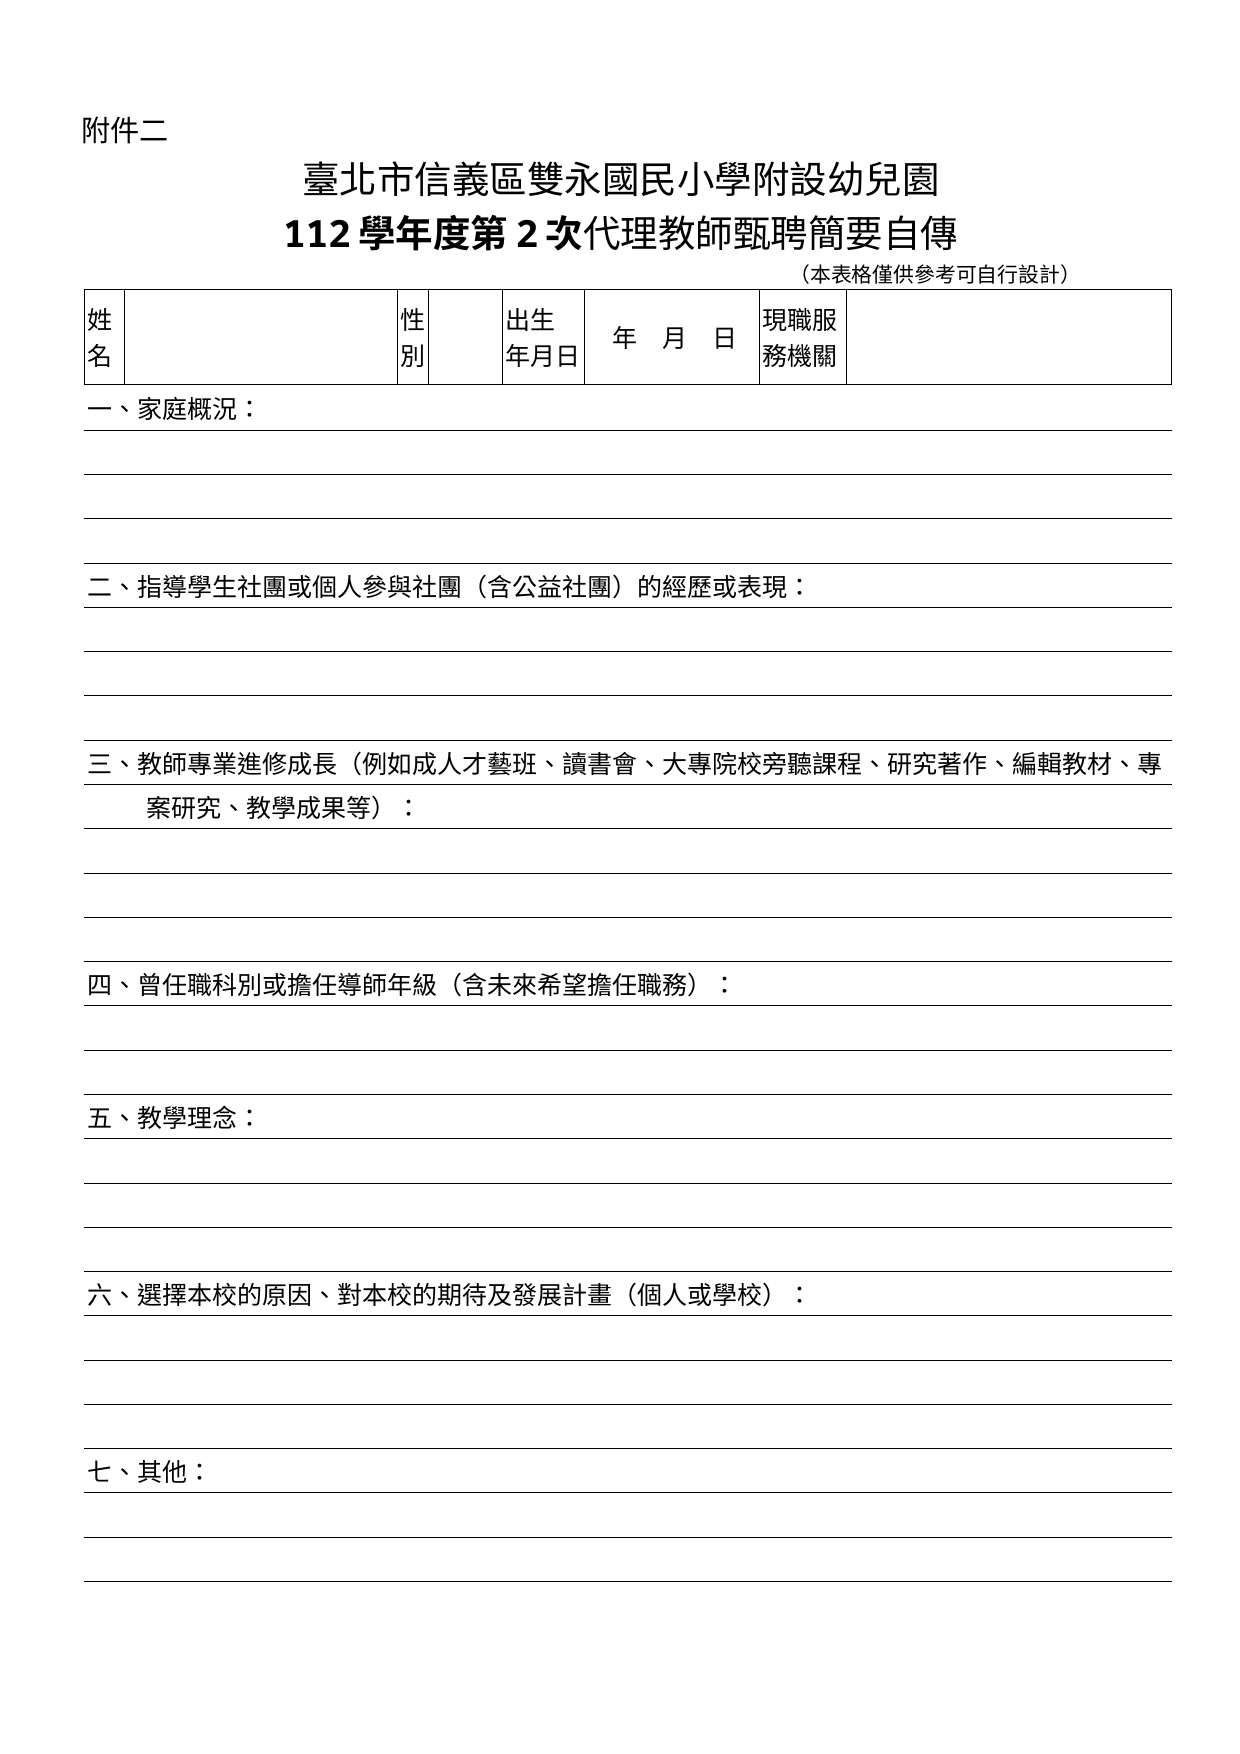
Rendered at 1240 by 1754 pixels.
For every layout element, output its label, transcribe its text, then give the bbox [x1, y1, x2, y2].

table_cell 二、指導學生社團或個人參與社團（含公益社團）的經歷或表現： [84, 564, 1172, 607]
table_header [429, 290, 502, 384]
table_cell 三、教師專業進修成長（例如成人才藝班、讀書會、大專院校旁聽課程、研究著作、編輯教材、專 [84, 741, 1172, 784]
table_cell [84, 652, 1172, 695]
table_cell [84, 1006, 1172, 1049]
table_cell [84, 519, 1172, 563]
table_cell [84, 608, 1172, 651]
table_header 姓名 [85, 290, 124, 384]
text 112學年度第2次代理教師甄聘簡要自傳 [81, 204, 1160, 258]
table_header 年 月 日 [585, 290, 759, 384]
table_cell [84, 1228, 1172, 1271]
table_cell [84, 1316, 1172, 1359]
table_cell [84, 1361, 1172, 1404]
table_cell [84, 1538, 1172, 1581]
table_cell [84, 1184, 1172, 1227]
table_header 出生 年月日 [503, 290, 584, 384]
table_header 性別 [398, 290, 428, 384]
table_cell [84, 696, 1172, 740]
table_header 現職服務機關 [760, 290, 846, 384]
table_cell [84, 874, 1172, 917]
table_cell [84, 1405, 1172, 1448]
table_cell [84, 431, 1172, 474]
table_cell 六、選擇本校的原因、對本校的期待及發展計畫（個人或學校）： [84, 1272, 1172, 1315]
table_cell [84, 1493, 1172, 1537]
table_cell [84, 829, 1172, 872]
table_cell 四、曾任職科別或擔任導師年級（含未來希望擔任職務）： [84, 962, 1172, 1005]
table_cell 七、其他： [84, 1449, 1172, 1492]
table_cell 一、家庭概況： [84, 385, 1172, 430]
table_header [847, 290, 1171, 384]
table_header [125, 290, 397, 384]
table_cell 五、教學理念： [84, 1095, 1172, 1138]
table_cell [84, 1139, 1172, 1182]
text （本表格僅供參考可自行設計） [81, 258, 1081, 289]
text 臺北市信義區雙永國民小學附設幼兒園 [81, 150, 1160, 204]
table_cell 案研究、教學成果等）： [84, 785, 1172, 828]
table_cell [84, 475, 1172, 518]
table_cell [84, 1051, 1172, 1094]
text 附件二 [81, 107, 1160, 150]
table_cell [84, 918, 1172, 961]
